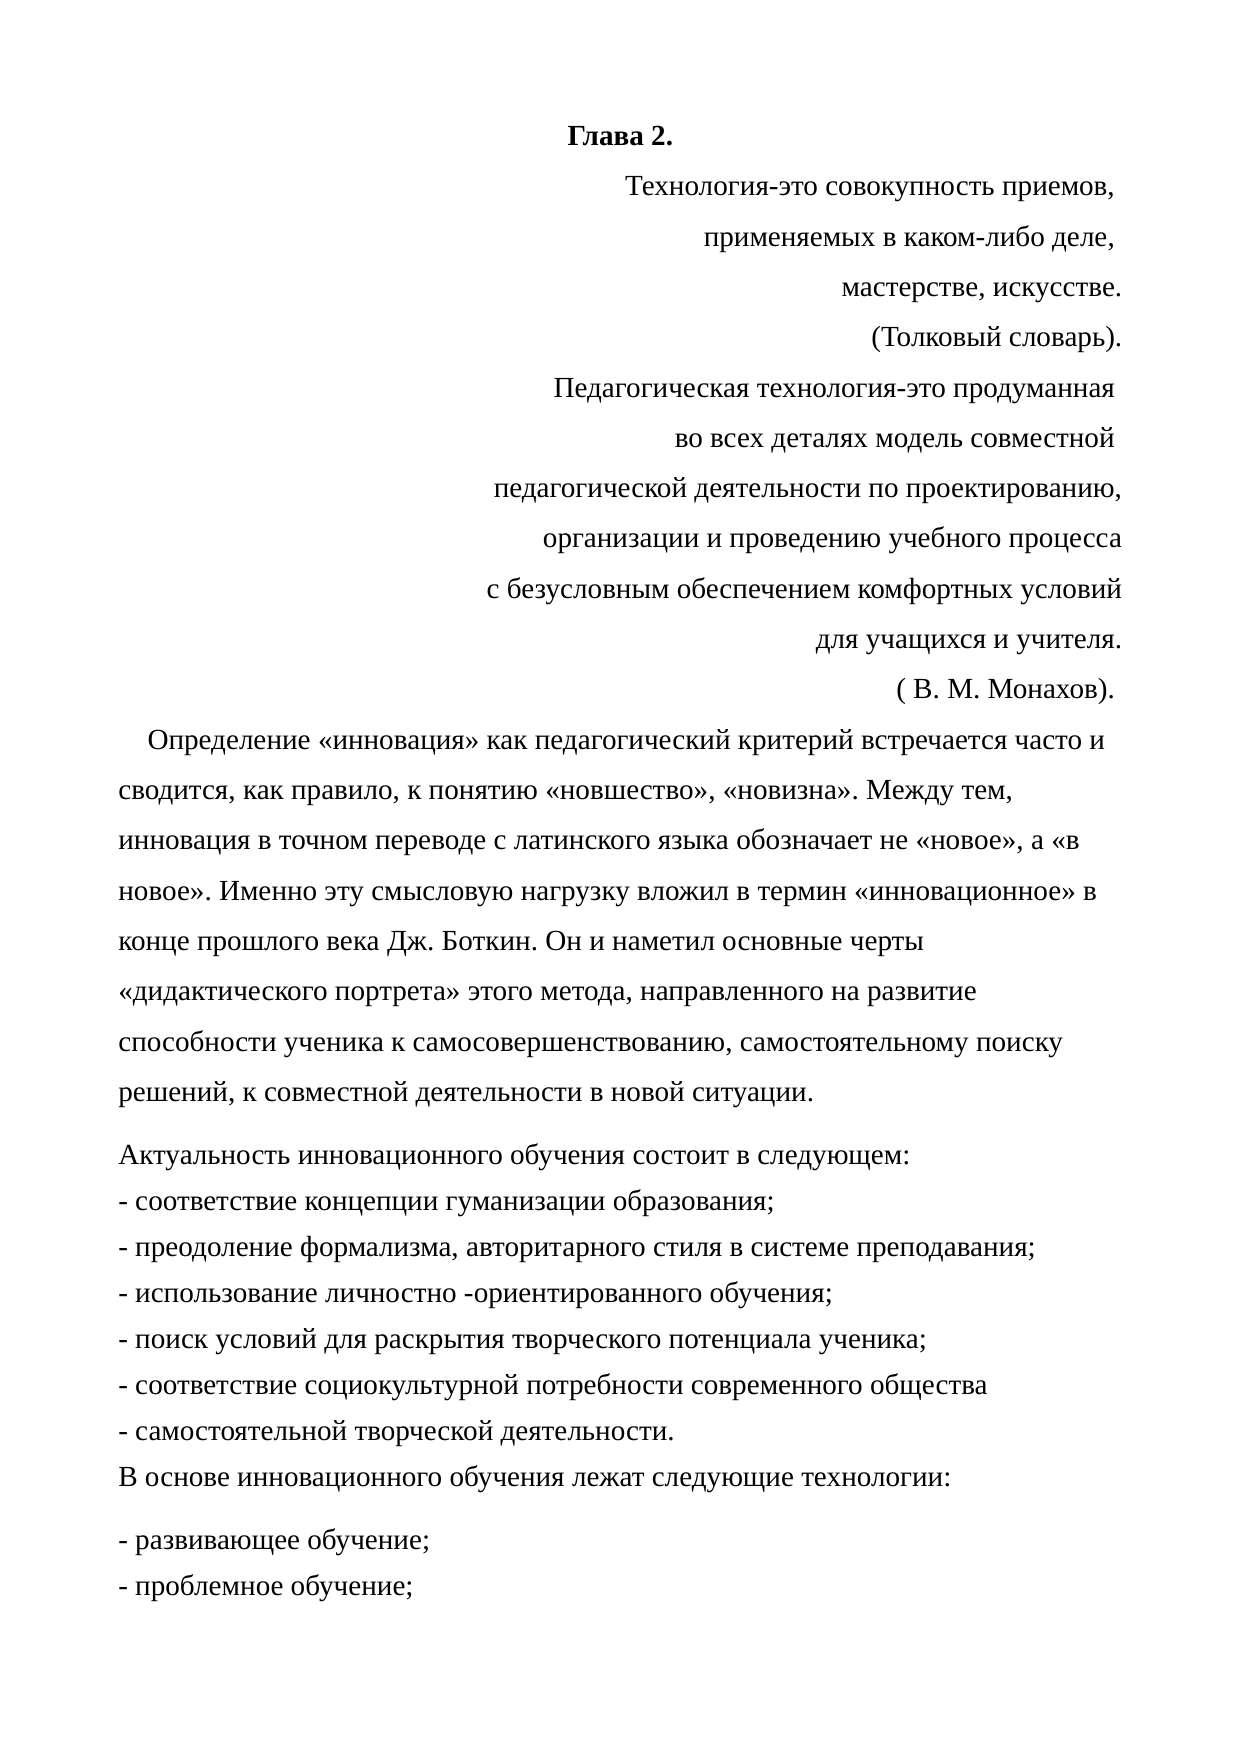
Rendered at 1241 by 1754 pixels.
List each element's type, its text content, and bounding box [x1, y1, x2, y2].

text - преодоление формализма, авторитарного стиля в системе преподавания; [118, 1229, 1122, 1262]
text Глава 2. [118, 118, 1122, 152]
text - самостоятельной творческой деятельности. [118, 1413, 1122, 1447]
text организации и проведению учебного процесса [118, 521, 1122, 554]
text Актуальность инновационного обучения состоит в следующем: [118, 1137, 1122, 1170]
text - развивающее обучение; [118, 1522, 1122, 1556]
text В основе инновационного обучения лежат следующие технологии: [118, 1459, 1122, 1493]
text Определение «инновация» как педагогический критерий встречается часто и сводится, как правило, к понятию «новшество», «новизна». Между тем, инновация в точном переводе с латинского языка обозначает не «новое», а «в новое». Именно эту смысловую нагрузку вложил в термин «инновационное» в конце прошлого века Дж. Боткин. Он и наметил основные черты «дидактического портрета» этого метода, направленного на развитие способности ученика к самосовершенствованию, самостоятельному поиску решений, к совместной деятельности в новой ситуации. [118, 722, 1122, 1108]
text - соответствие социокультурной потребности современного общества [118, 1367, 1122, 1401]
text мастерстве, искусстве. [118, 269, 1122, 303]
text - использование личностно -ориентированного обучения; [118, 1275, 1122, 1308]
text применяемых в каком-либо деле, [118, 219, 1122, 252]
text ( В. М. Монахов). [118, 672, 1122, 705]
text педагогической деятельности по проектированию, [118, 470, 1122, 504]
text с безусловным обеспечением комфортных условий [118, 571, 1122, 604]
text во всех деталях модель совместной [118, 420, 1122, 453]
text Технология-это совокупность приемов, [118, 168, 1122, 202]
text - проблемное обучение; [118, 1568, 1122, 1602]
text - поиск условий для раскрытия творческого потенциала ученика; [118, 1321, 1122, 1354]
text для учащихся и учителя. [118, 621, 1122, 655]
text Педагогическая технология-это продуманная [118, 370, 1122, 403]
text - соответствие концепции гуманизации образования; [118, 1183, 1122, 1216]
text (Толковый словарь). [118, 319, 1122, 353]
